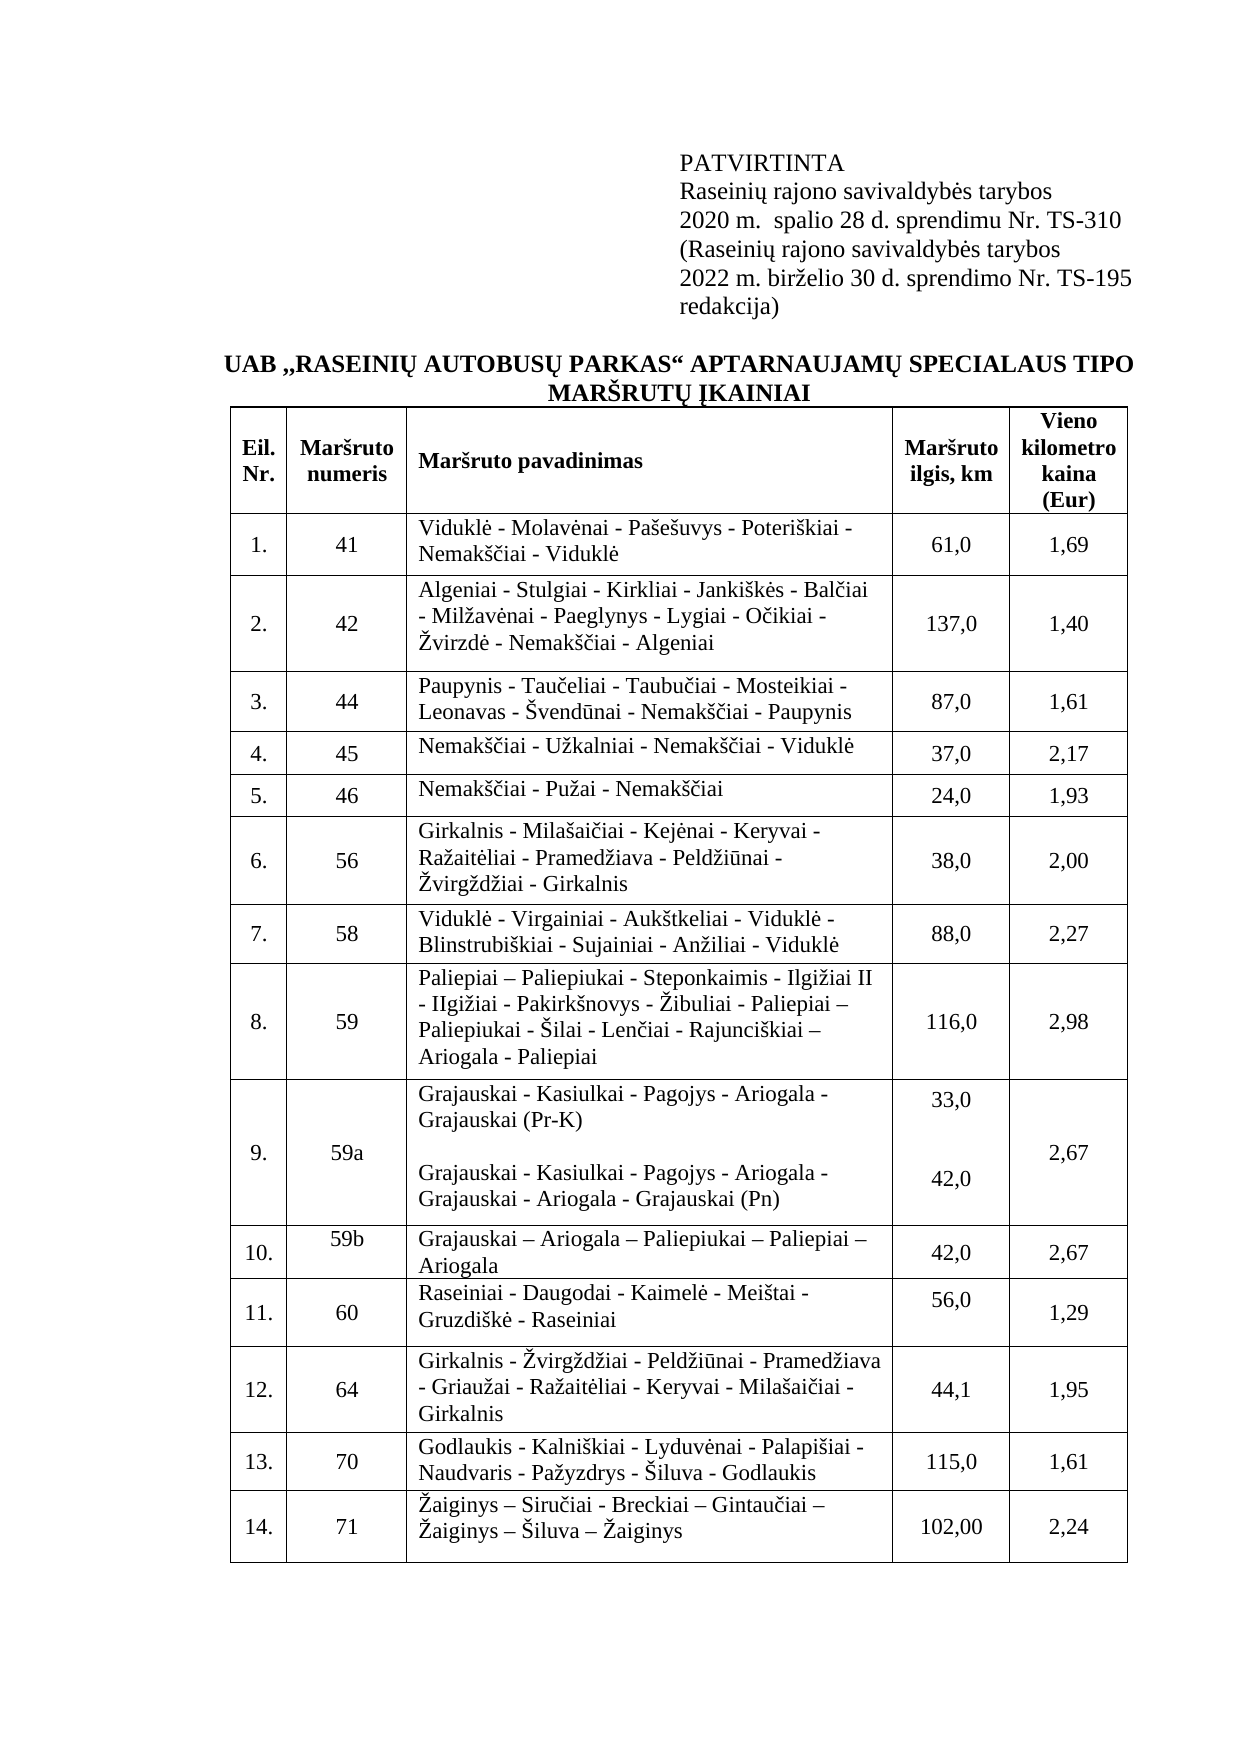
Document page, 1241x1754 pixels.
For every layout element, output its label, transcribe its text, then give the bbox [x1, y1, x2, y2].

table_cell Algeniai - Stulgiai - Kirkliai - Jankiškės - Balčiai - Milžavėnai - Paeglynys - Lygiai - Očikiai - Žvirzdė - Nemakščiai - Algeniai [407, 576, 892, 671]
table_cell 64 [287, 1347, 406, 1432]
table_cell 56 [287, 817, 406, 904]
table_header Maršruto numeris [287, 408, 406, 513]
table_cell Viduklė - Virgainiai - Aukštkeliai - Viduklė - Blinstrubiškiai - Sujainiai - Anžiliai - Viduklė [407, 905, 892, 963]
table_cell 2,27 [1010, 905, 1127, 963]
table_cell 2,00 [1010, 817, 1127, 904]
table_cell Viduklė - Molavėnai - Pašešuvys - Poteriškiai - Nemakščiai - Viduklė [407, 514, 892, 575]
table_cell 1,69 [1010, 514, 1127, 575]
table_cell 137,0 [893, 576, 1009, 671]
table_cell 88,0 [893, 905, 1009, 963]
table_cell 11. [231, 1279, 286, 1346]
table_cell 1,29 [1010, 1279, 1127, 1346]
text Raseinių rajono savivaldybės tarybos [679, 176, 1181, 205]
table_cell Žaiginys – Siručiai - Breckiai – Gintaučiai – Žaiginys – Šiluva – Žaiginys [407, 1491, 892, 1562]
table_cell Raseiniai - Daugodai - Kaimelė - Meištai - Gruzdiškė - Raseiniai [407, 1279, 892, 1346]
table_cell 42 [287, 576, 406, 671]
table_cell Grajauskai – Ariogala – Paliepiukai – Paliepiai – Ariogala [407, 1226, 892, 1278]
table_cell 115,0 [893, 1433, 1009, 1490]
table_cell 102,00 [893, 1491, 1009, 1562]
table_cell 33,0 42,0 [893, 1080, 1009, 1224]
table_cell 2,24 [1010, 1491, 1127, 1562]
table_cell 14. [231, 1491, 286, 1562]
table_cell 8. [231, 964, 286, 1079]
text redakcija) [679, 291, 1181, 320]
table_cell 13. [231, 1433, 286, 1490]
table_cell 116,0 [893, 964, 1009, 1079]
table_cell 1,40 [1010, 576, 1127, 671]
table_cell 61,0 [893, 514, 1009, 575]
text 2020 m. spalio 28 d. sprendimu Nr. TS-310 [679, 205, 1181, 234]
table_cell 7. [231, 905, 286, 963]
table_cell 2,67 [1010, 1080, 1127, 1224]
table_cell 56,0 [893, 1279, 1009, 1346]
table_cell 71 [287, 1491, 406, 1562]
table_cell 60 [287, 1279, 406, 1346]
table_cell 42,0 [893, 1226, 1009, 1278]
table_cell Paliepiai – Paliepiukai - Steponkaimis - Ilgižiai II - IIgižiai - Pakirkšnovys - Žibuliai - Paliepiai – Paliepiukai - Šilai - Lenčiai - Rajunciškiai – Ariogala - Paliepiai [407, 964, 892, 1079]
table_cell 5. [231, 775, 286, 816]
table_cell 70 [287, 1433, 406, 1490]
table_cell 59a [287, 1080, 406, 1224]
table_cell Nemakščiai - Užkalniai - Nemakščiai - Viduklė [407, 732, 892, 774]
table_header Eil. Nr. [231, 408, 286, 513]
table_cell 2,17 [1010, 732, 1127, 774]
table_header Vieno kilometro kaina (Eur) [1010, 408, 1127, 513]
table_cell 37,0 [893, 732, 1009, 774]
table_cell 9. [231, 1080, 286, 1224]
table_cell Godlaukis - Kalniškiai - Lyduvėnai - Palapišiai - Naudvaris - Pažyzdrys - Šiluva - Godlaukis [407, 1433, 892, 1490]
table_cell 44 [287, 672, 406, 731]
table_cell 38,0 [893, 817, 1009, 904]
text UAB ,,RASEINIŲ AUTOBUSŲ PARKAS“ APTARNAUJAMŲ SPECIALAUS TIPO MARŠRUTŲ ĮKAINIAI [177, 349, 1181, 406]
table_cell 1,61 [1010, 1433, 1127, 1490]
table_cell Paupynis - Taučeliai - Taubučiai - Mosteikiai - Leonavas - Švendūnai - Nemakščiai - Paupynis [407, 672, 892, 731]
table_cell 87,0 [893, 672, 1009, 731]
table_cell 1,61 [1010, 672, 1127, 731]
table_cell Grajauskai - Kasiulkai - Pagojys - Ariogala - Grajauskai (Pr-K) Grajauskai - Kasiulkai - Pagojys - Ariogala - Grajauskai - Ariogala - Grajauskai (Pn) [407, 1080, 892, 1224]
table_cell 46 [287, 775, 406, 816]
table_cell Nemakščiai - Pužai - Nemakščiai [407, 775, 892, 816]
table_cell Girkalnis - Milašaičiai - Kejėnai - Keryvai - Ražaitėliai - Pramedžiava - Peldžiūnai - Žvirgždžiai - Girkalnis [407, 817, 892, 904]
table_cell 45 [287, 732, 406, 774]
table_cell 1. [231, 514, 286, 575]
table_cell 1,95 [1010, 1347, 1127, 1432]
table_header Maršruto ilgis, km [893, 408, 1009, 513]
table_cell 12. [231, 1347, 286, 1432]
table_cell 2. [231, 576, 286, 671]
table_cell 1,93 [1010, 775, 1127, 816]
text 2022 m. birželio 30 d. sprendimo Nr. TS-195 [679, 263, 1181, 291]
table_cell 10. [231, 1226, 286, 1278]
table_header Maršruto pavadinimas [407, 408, 892, 513]
table_cell 6. [231, 817, 286, 904]
table_cell 58 [287, 905, 406, 963]
table_cell 41 [287, 514, 406, 575]
table_cell 3. [231, 672, 286, 731]
table_cell 4. [231, 732, 286, 774]
text PATVIRTINTA [679, 148, 1181, 176]
table_cell 24,0 [893, 775, 1009, 816]
table_cell 2,67 [1010, 1226, 1127, 1278]
table_cell 59 [287, 964, 406, 1079]
table_cell 44,1 [893, 1347, 1009, 1432]
table_cell 59b [287, 1226, 406, 1278]
table_cell Girkalnis - Žvirgždžiai - Peldžiūnai - Pramedžiava - Griaužai - Ražaitėliai - Keryvai - Milašaičiai - Girkalnis [407, 1347, 892, 1432]
text (Raseinių rajono savivaldybės tarybos [679, 234, 1181, 263]
table_cell 2,98 [1010, 964, 1127, 1079]
